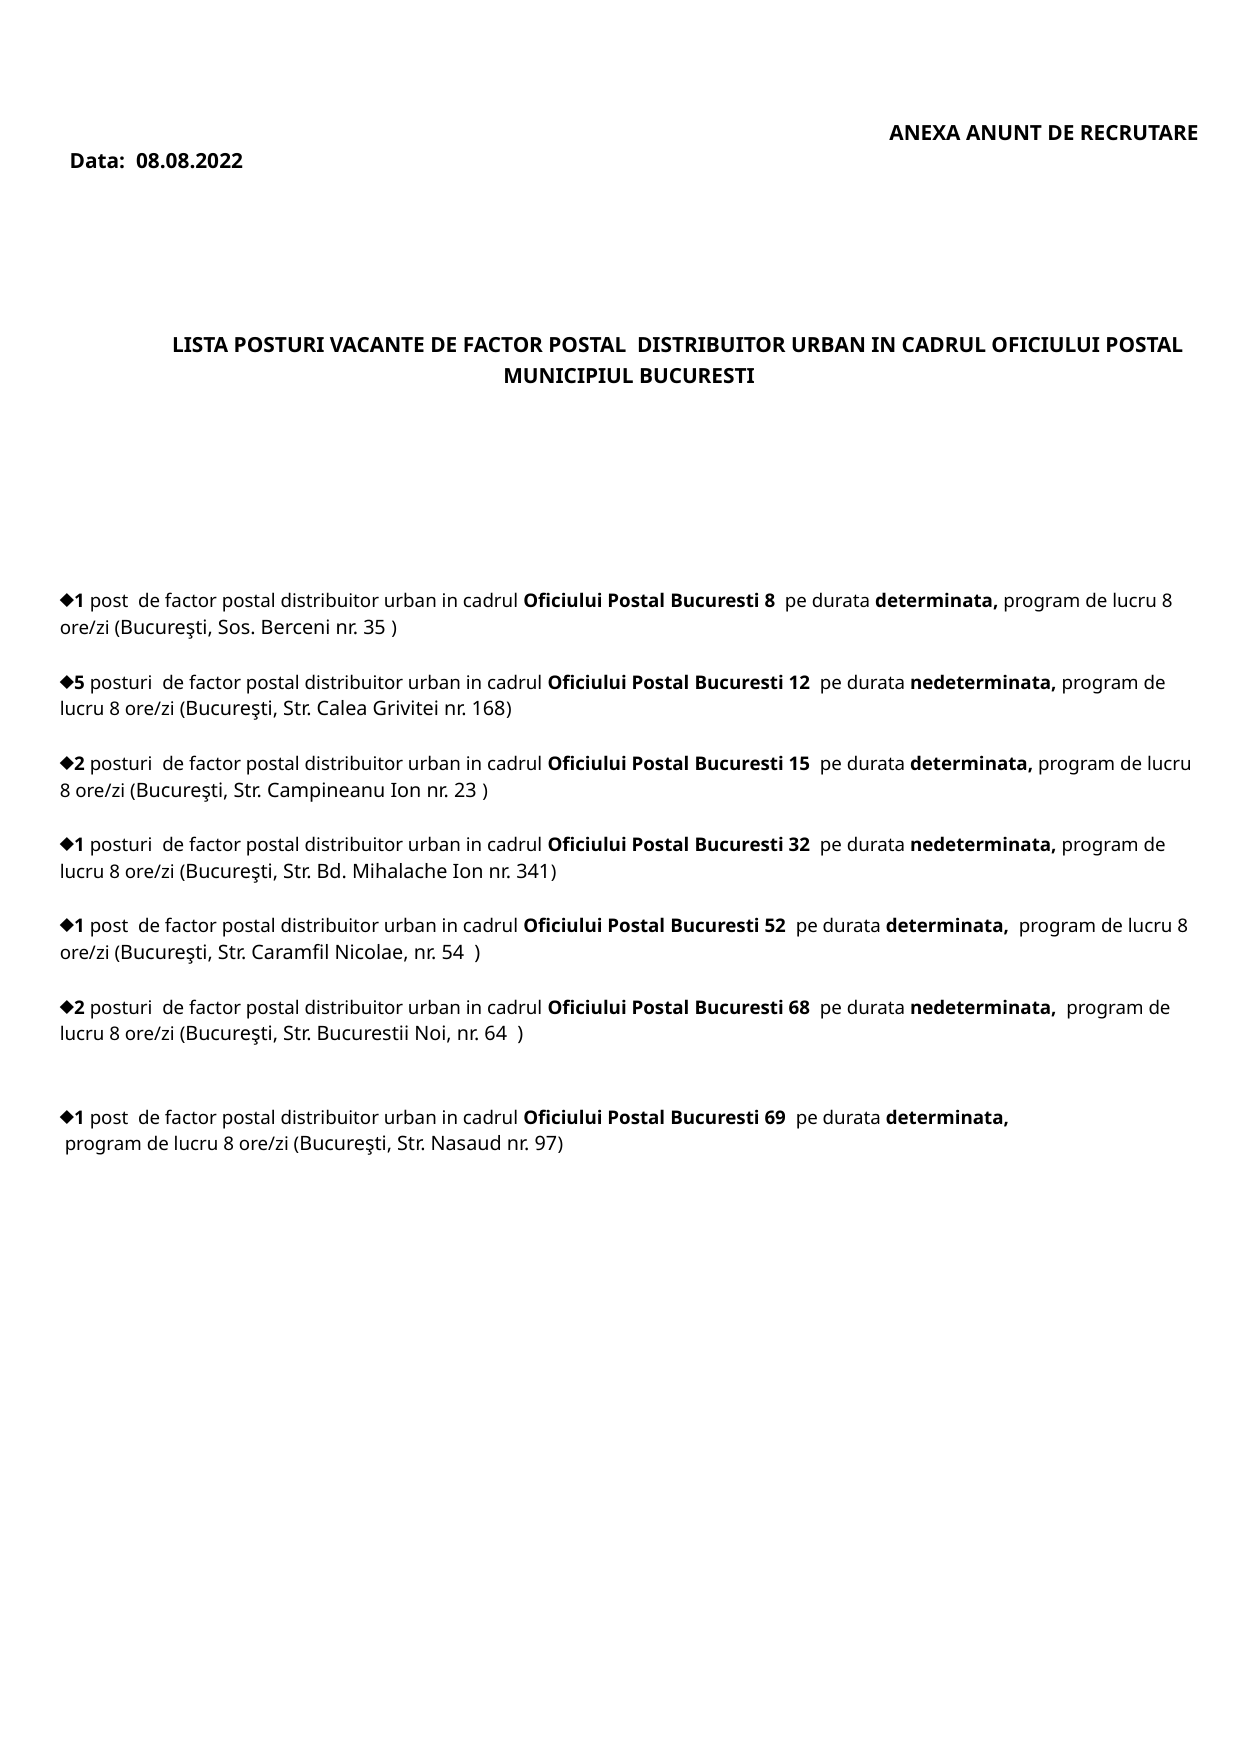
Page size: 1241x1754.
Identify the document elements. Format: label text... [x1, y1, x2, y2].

text ANEXA ANUNT DE RECRUTARE [41, 118, 1198, 147]
list 2 posturi de factor postal distribuitor urban in cadrul Oficiului Postal Bucuresti 15 pe durata determinata, program de lucru 8 ore/zi (Bucureşti, Str. Campineanu Ion nr. 23 ) [59, 750, 1198, 803]
list 2 posturi de factor postal distribuitor urban in cadrul Oficiului Postal Bucuresti 68 pe durata nedeterminata, program de lucru 8 ore/zi (Bucureşti, Str. Bucurestii Noi, nr. 64 ) [59, 994, 1198, 1047]
text program de lucru 8 ore/zi (Bucureşti, Str. Nasaud nr. 97) [59, 1129, 1198, 1157]
list 1 post de factor postal distribuitor urban in cadrul Oficiului Postal Bucuresti 52 pe durata determinata, program de lucru 8 ore/zi (Bucureşti, Str. Caramfil Nicolae, nr. 54 ) [59, 913, 1198, 965]
list 1 post de factor postal distribuitor urban in cadrul Oficiului Postal Bucuresti 8 pe durata determinata, program de lucru 8 ore/zi (Bucureşti, Sos. Berceni nr. 35 ) [59, 588, 1198, 640]
text LISTA POSTURI VACANTE DE FACTOR POSTAL DISTRIBUITOR URBAN IN CADRUL OFICIULUI POSTAL MUNICIPIUL BUCURESTI [59, 319, 1198, 390]
text Data: 08.08.2022 [59, 147, 1198, 175]
list 5 posturi de factor postal distribuitor urban in cadrul Oficiului Postal Bucuresti 12 pe durata nedeterminata, program de lucru 8 ore/zi (Bucureşti, Str. Calea Grivitei nr. 168) [59, 669, 1198, 722]
list 1 posturi de factor postal distribuitor urban in cadrul Oficiului Postal Bucuresti 32 pe durata nedeterminata, program de lucru 8 ore/zi (Bucureşti, Str. Bd. Mihalache Ion nr. 341) [59, 832, 1198, 884]
list 1 post de factor postal distribuitor urban in cadrul Oficiului Postal Bucuresti 69 pe durata determinata, [59, 1104, 1198, 1129]
